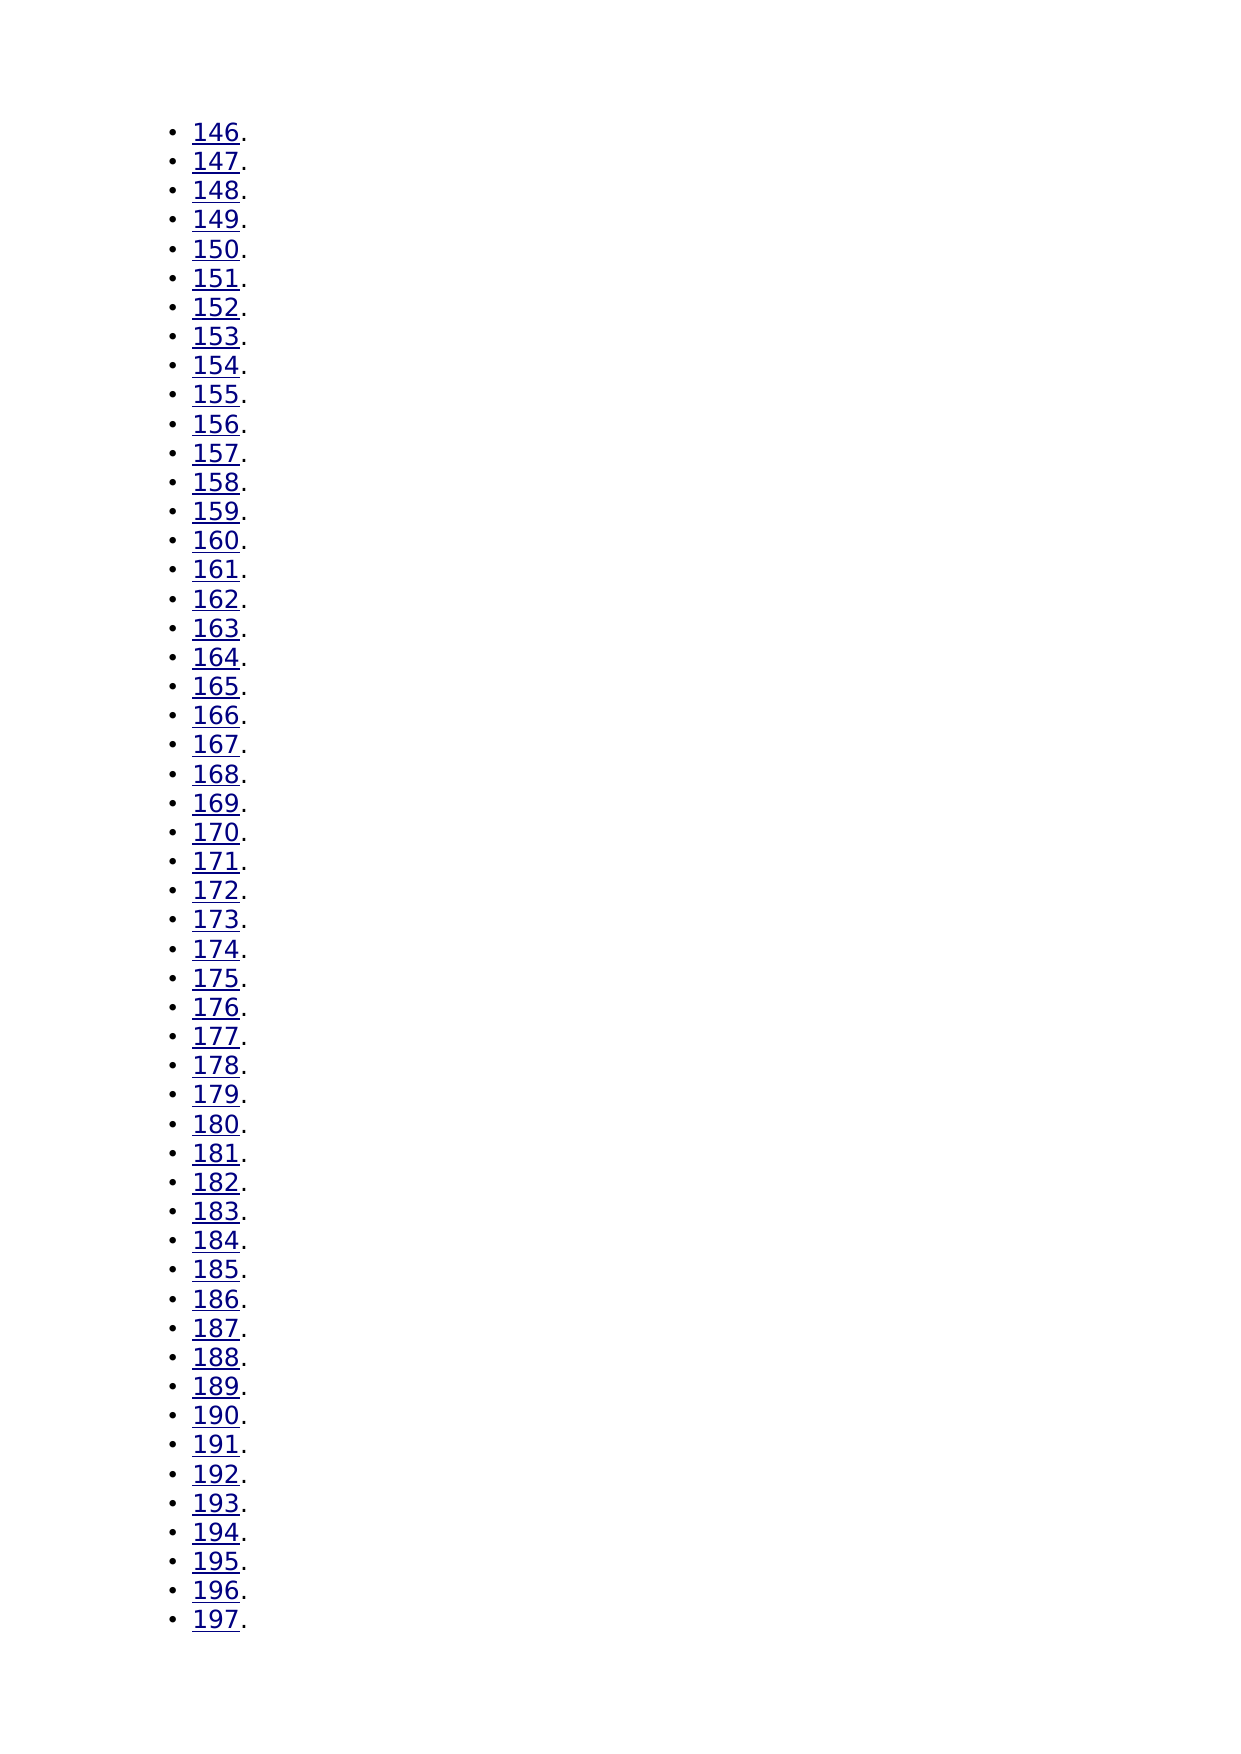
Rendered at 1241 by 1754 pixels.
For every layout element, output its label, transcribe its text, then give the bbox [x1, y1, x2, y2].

list 158. [177, 468, 1122, 497]
list 170. [177, 818, 1122, 847]
list 166. [177, 701, 1122, 731]
list 181. [177, 1139, 1122, 1168]
list 156. [177, 410, 1122, 439]
list 169. [177, 789, 1122, 818]
list 146. [177, 118, 1122, 147]
list 195. [177, 1547, 1122, 1576]
list 157. [177, 439, 1122, 468]
list 190. [177, 1401, 1122, 1431]
list 183. [177, 1197, 1122, 1226]
list 197. [177, 1606, 1122, 1635]
list 163. [177, 614, 1122, 643]
list 151. [177, 264, 1122, 293]
list 153. [177, 322, 1122, 351]
list 194. [177, 1518, 1122, 1547]
list 175. [177, 964, 1122, 993]
list 162. [177, 585, 1122, 614]
list 178. [177, 1051, 1122, 1081]
list 147. [177, 147, 1122, 176]
list 174. [177, 935, 1122, 964]
list 180. [177, 1110, 1122, 1139]
list 159. [177, 497, 1122, 526]
list 167. [177, 731, 1122, 760]
list 182. [177, 1168, 1122, 1197]
list 188. [177, 1343, 1122, 1372]
list 193. [177, 1489, 1122, 1518]
list 155. [177, 381, 1122, 410]
list 172. [177, 876, 1122, 906]
list 191. [177, 1431, 1122, 1460]
list 196. [177, 1576, 1122, 1606]
list 189. [177, 1372, 1122, 1401]
list 173. [177, 906, 1122, 935]
list 148. [177, 176, 1122, 206]
list 186. [177, 1285, 1122, 1314]
list 150. [177, 235, 1122, 264]
list 168. [177, 760, 1122, 789]
list 176. [177, 993, 1122, 1022]
list 154. [177, 351, 1122, 381]
list 165. [177, 672, 1122, 701]
list 161. [177, 556, 1122, 585]
list 184. [177, 1226, 1122, 1256]
list 192. [177, 1460, 1122, 1489]
list 152. [177, 293, 1122, 322]
list 187. [177, 1314, 1122, 1343]
list 179. [177, 1081, 1122, 1110]
list 185. [177, 1256, 1122, 1285]
list 164. [177, 643, 1122, 672]
list 177. [177, 1022, 1122, 1051]
list 149. [177, 206, 1122, 235]
list 171. [177, 847, 1122, 876]
list 160. [177, 526, 1122, 556]
